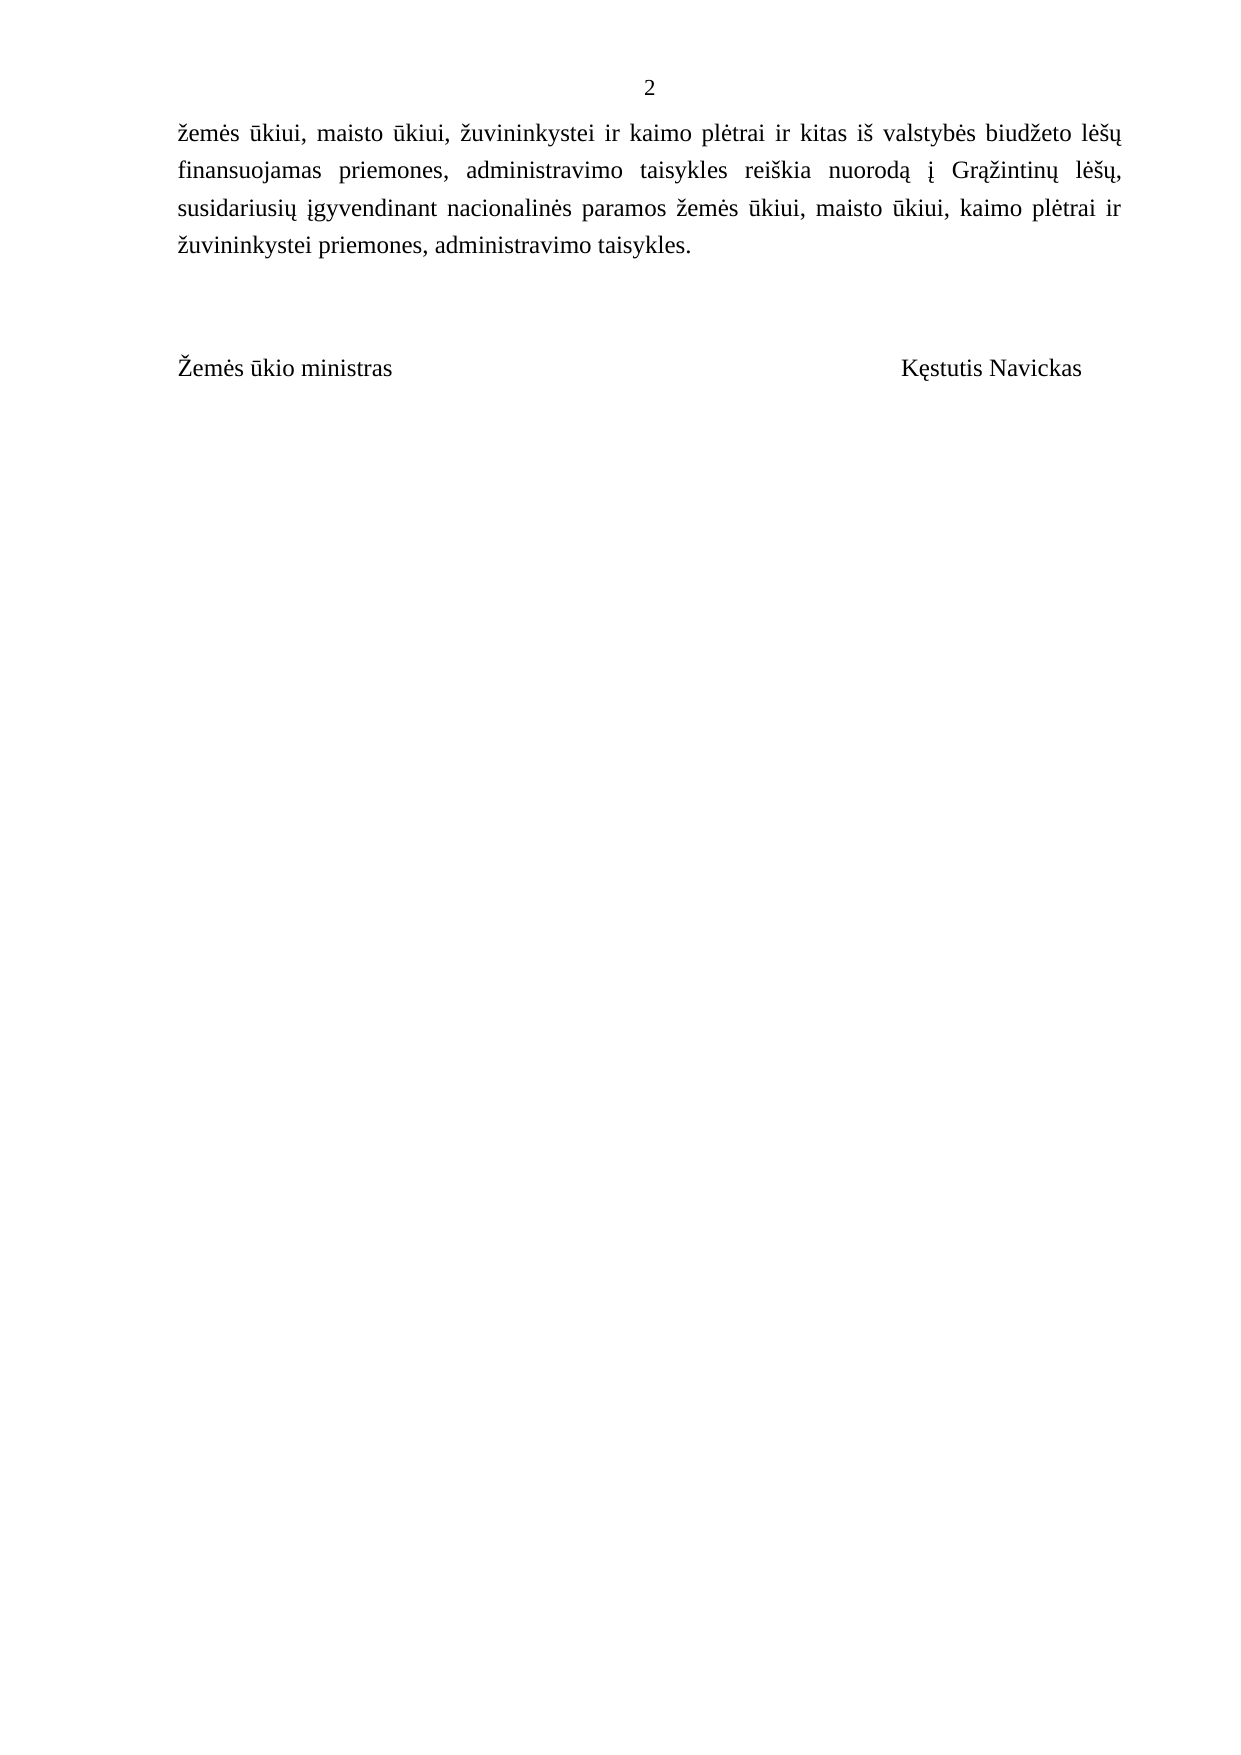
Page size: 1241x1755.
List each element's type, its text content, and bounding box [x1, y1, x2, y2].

text Žemės ūkio ministras Kęstutis Navickas [177, 353, 1122, 382]
text žemės ūkiui, maisto ūkiui, žuvininkystei ir kaimo plėtrai ir kitas iš valstybės biudžeto lėšų finansuojamas priemones, administravimo taisykles reiškia nuorodą į Grąžintinų lėšų, susidariusių įgyvendinant nacionalinės paramos žemės ūkiui, maisto ūkiui, kaimo plėtrai ir žuvininkystei priemones, administravimo taisykles. [177, 118, 1122, 259]
